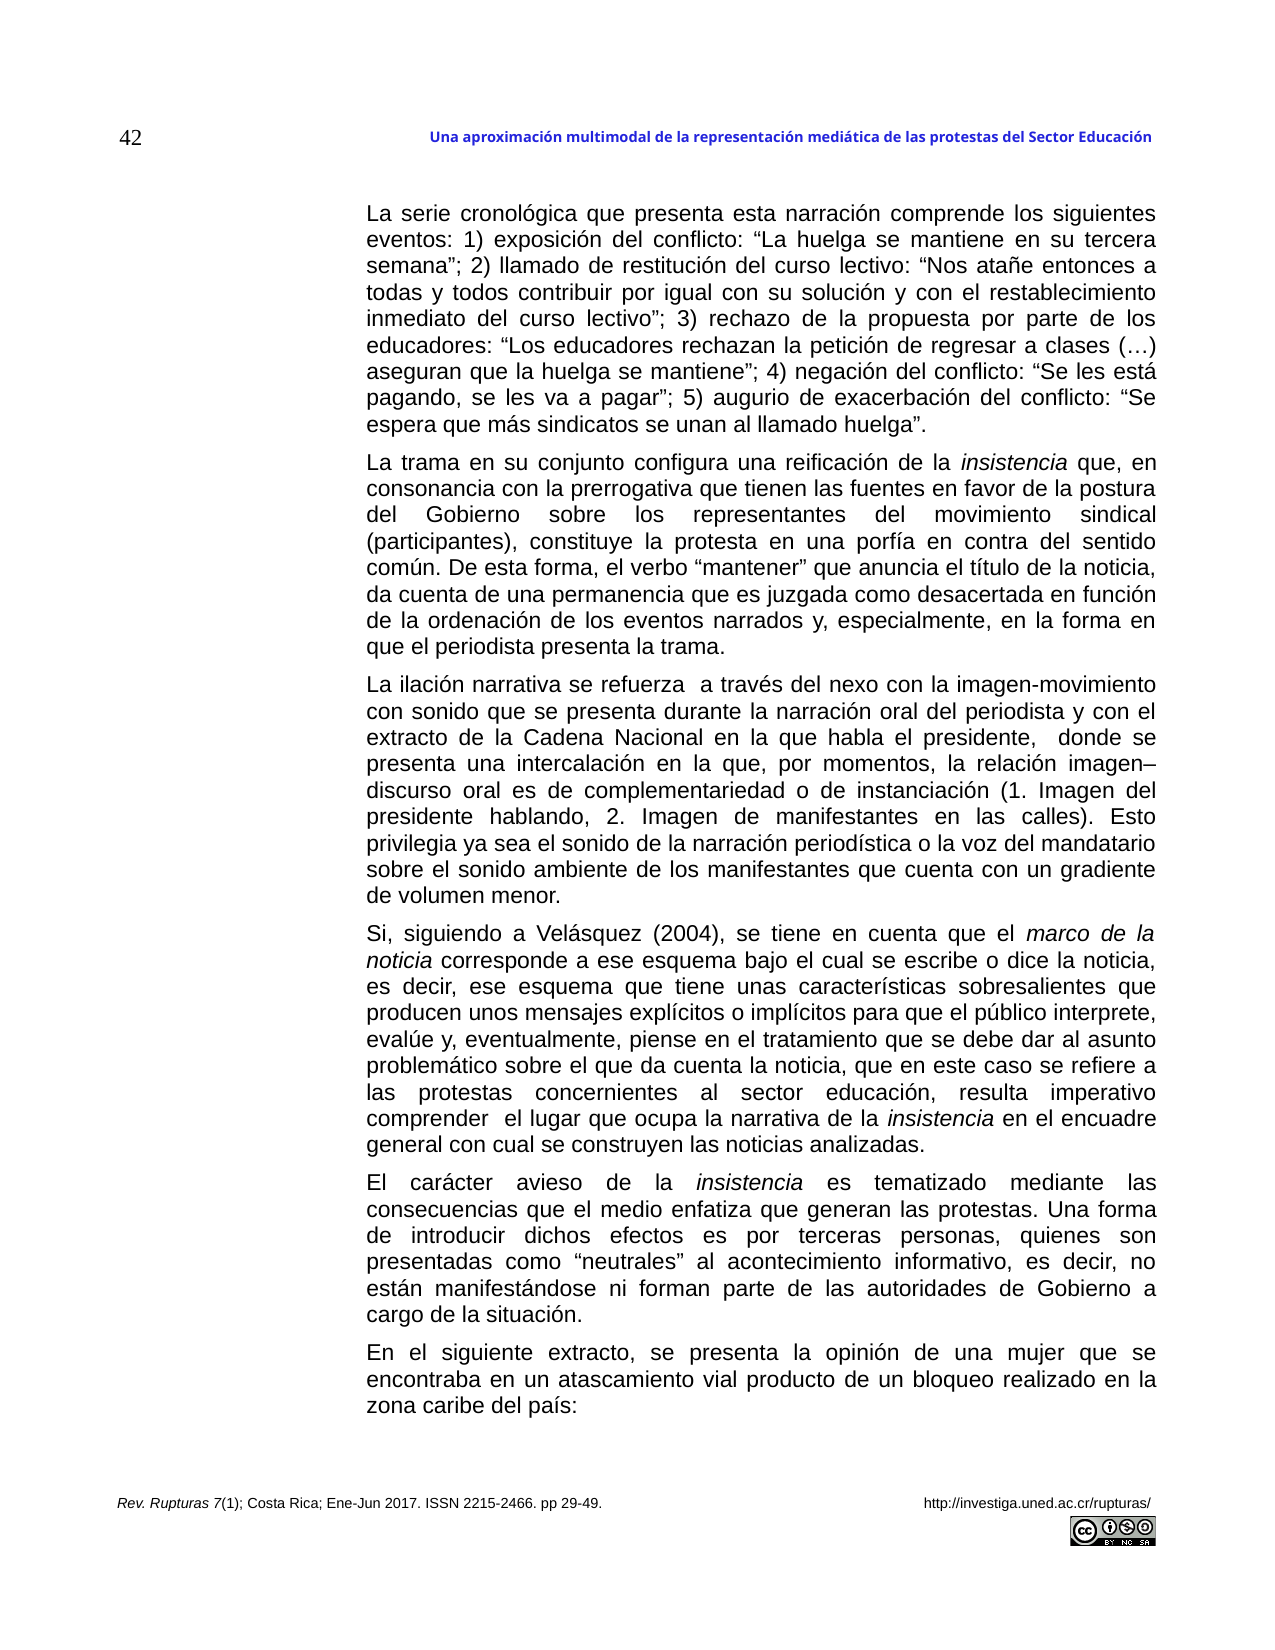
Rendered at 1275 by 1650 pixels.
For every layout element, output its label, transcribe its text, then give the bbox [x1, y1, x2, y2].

text El carácter avieso de la insistencia es tematizado mediante las consecuencias que el medio enfatiza que generan las protestas. Una forma de introducir dichos efectos es por terceras personas, quienes son presentadas como “neutrales” al acontecimiento informativo, es decir, no están manifestándose ni forman parte de las autoridades de Gobierno a cargo de la situación. [366, 1169, 1157, 1327]
picture [1070, 1516, 1156, 1546]
text La serie cronológica que presenta esta narración comprende los siguientes eventos: 1) exposición del conflicto: “La huelga se mantiene en su tercera semana”; 2) llamado de restitución del curso lectivo: “Nos atañe entonces a todas y todos contribuir por igual con su solución y con el restablecimiento inmediato del curso lectivo”; 3) rechazo de la propuesta por parte de los educadores: “Los educadores rechazan la petición de regresar a clases (…) aseguran que la huelga se mantiene”; 4) negación del conflicto: “Se les está pagando, se les va a pagar”; 5) augurio de exacerbación del conflicto: “Se espera que más sindicatos se unan al llamado huelga”. [366, 200, 1157, 437]
text En el siguiente extracto, se presenta la opinión de una mujer que se encontraba en un atascamiento vial producto de un bloqueo realizado en la zona caribe del país: [366, 1339, 1157, 1418]
text La trama en su conjunto configura una reificación de la insistencia que, en consonancia con la prerrogativa que tienen las fuentes en favor de la postura del Gobierno sobre los representantes del movimiento sindical (participantes), constituye la protesta en una porfía en contra del sentido común. De esta forma, el verbo “mantener” que anuncia el título de la noticia, da cuenta de una permanencia que es juzgada como desacertada en función de la ordenación de los eventos narrados y, especialmente, en la forma en que el periodista presenta la trama. [366, 449, 1157, 659]
text Si, siguiendo a Velásquez (2004), se tiene en cuenta que el marco de la noticia corresponde a ese esquema bajo el cual se escribe o dice la noticia, es decir, ese esquema que tiene unas características sobresalientes que producen unos mensajes explícitos o implícitos para que el público interprete, evalúe y, eventualmente, piense en el tratamiento que se debe dar al asunto problemático sobre el que da cuenta la noticia, que en este caso se refiere a las protestas concernientes al sector educación, resulta imperativo comprender el lugar que ocupa la narrativa de la insistencia en el encuadre general con cual se construyen las noticias analizadas. [366, 920, 1157, 1157]
text La ilación narrativa se refuerza a través del nexo con la imagen-movimiento con sonido que se presenta durante la narración oral del periodista y con el extracto de la Cadena Nacional en la que habla el presidente, donde se presenta una intercalación en la que, por momentos, la relación imagen–discurso oral es de complementariedad o de instanciación (1. Imagen del presidente hablando, 2. Imagen de manifestantes en las calles). Esto privilegia ya sea el sonido de la narración periodística o la voz del mandatario sobre el sonido ambiente de los manifestantes que cuenta con un gradiente de volumen menor. [366, 671, 1157, 908]
